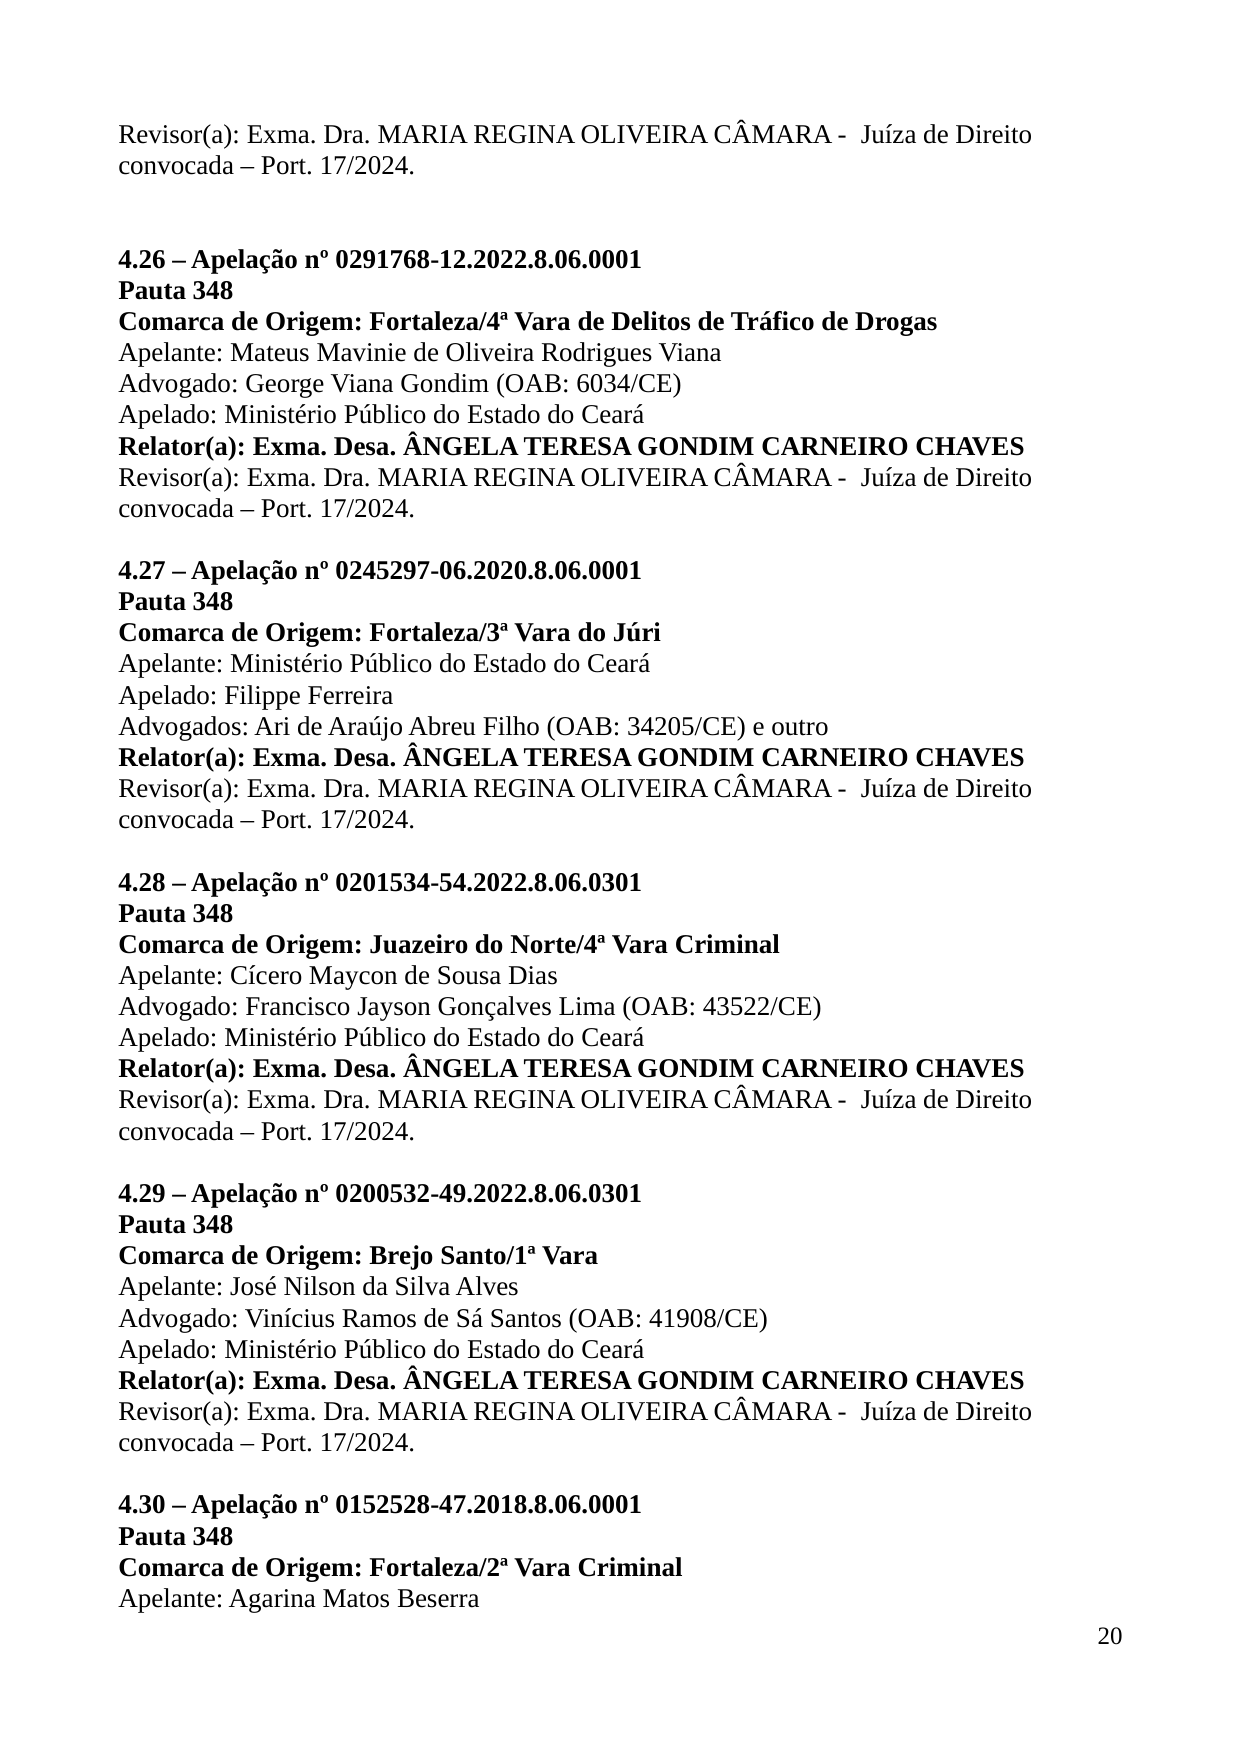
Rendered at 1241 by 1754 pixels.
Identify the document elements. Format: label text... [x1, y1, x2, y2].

text Advogado: Francisco Jayson Gonçalves Lima (OAB: 43522/CE) [118, 990, 1122, 1021]
text Relator(a): Exma. Desa. ÂNGELA TERESA GONDIM CARNEIRO CHAVES [118, 741, 1122, 772]
text Apelante: José Nilson da Silva Alves [118, 1271, 1122, 1302]
text Pauta 348 [118, 1520, 1122, 1551]
text Advogado: George Viana Gondim (OAB: 6034/CE) [118, 367, 1122, 398]
text Comarca de Origem: Fortaleza/4ª Vara de Delitos de Tráfico de Drogas [118, 305, 1122, 336]
text Advogados: Ari de Araújo Abreu Filho (OAB: 34205/CE) e outro [118, 710, 1122, 741]
text Comarca de Origem: Brejo Santo/1ª Vara [118, 1239, 1122, 1271]
text Apelante: Agarina Matos Beserra [118, 1582, 1122, 1613]
text Apelado: Ministério Público do Estado do Ceará [118, 1021, 1122, 1052]
text Relator(a): Exma. Desa. ÂNGELA TERESA GONDIM CARNEIRO CHAVES [118, 1364, 1122, 1395]
text Comarca de Origem: Fortaleza/2ª Vara Criminal [118, 1551, 1122, 1582]
text Advogado: Vinícius Ramos de Sá Santos (OAB: 41908/CE) [118, 1302, 1122, 1333]
text Apelado: Ministério Público do Estado do Ceará [118, 398, 1122, 429]
text Apelante: Cícero Maycon de Sousa Dias [118, 959, 1122, 990]
text Pauta 348 [118, 897, 1122, 928]
text Apelante: Mateus Mavinie de Oliveira Rodrigues Viana [118, 336, 1122, 367]
text 4.26 – Apelação nº 0291768-12.2022.8.06.0001 [118, 243, 1122, 274]
text 4.30 – Apelação nº 0152528-47.2018.8.06.0001 [118, 1488, 1122, 1520]
text Comarca de Origem: Fortaleza/3ª Vara do Júri [118, 616, 1122, 648]
text Apelado: Filippe Ferreira [118, 679, 1122, 710]
text Revisor(a): Exma. Dra. MARIA REGINA OLIVEIRA CÂMARA - Juíza de Direito convocada – Port. 17/2024. [118, 1395, 1122, 1457]
text 4.28 – Apelação nº 0201534-54.2022.8.06.0301 [118, 866, 1122, 897]
text Revisor(a): Exma. Dra. MARIA REGINA OLIVEIRA CÂMARA - Juíza de Direito convocada – Port. 17/2024. [118, 461, 1122, 523]
text Pauta 348 [118, 585, 1122, 616]
text Revisor(a): Exma. Dra. MARIA REGINA OLIVEIRA CÂMARA - Juíza de Direito convocada – Port. 17/2024. [118, 1084, 1122, 1146]
text Pauta 348 [118, 1208, 1122, 1239]
text Apelante: Ministério Público do Estado do Ceará [118, 648, 1122, 679]
text Comarca de Origem: Juazeiro do Norte/4ª Vara Criminal [118, 928, 1122, 959]
text Pauta 348 [118, 274, 1122, 305]
text Revisor(a): Exma. Dra. MARIA REGINA OLIVEIRA CÂMARA - Juíza de Direito convocada – Port. 17/2024. [118, 118, 1122, 180]
text 4.29 – Apelação nº 0200532-49.2022.8.06.0301 [118, 1177, 1122, 1208]
text Revisor(a): Exma. Dra. MARIA REGINA OLIVEIRA CÂMARA - Juíza de Direito convocada – Port. 17/2024. [118, 772, 1122, 834]
text Apelado: Ministério Público do Estado do Ceará [118, 1333, 1122, 1364]
text 4.27 – Apelação nº 0245297-06.2020.8.06.0001 [118, 554, 1122, 585]
text Relator(a): Exma. Desa. ÂNGELA TERESA GONDIM CARNEIRO CHAVES [118, 429, 1122, 461]
text Relator(a): Exma. Desa. ÂNGELA TERESA GONDIM CARNEIRO CHAVES [118, 1052, 1122, 1084]
